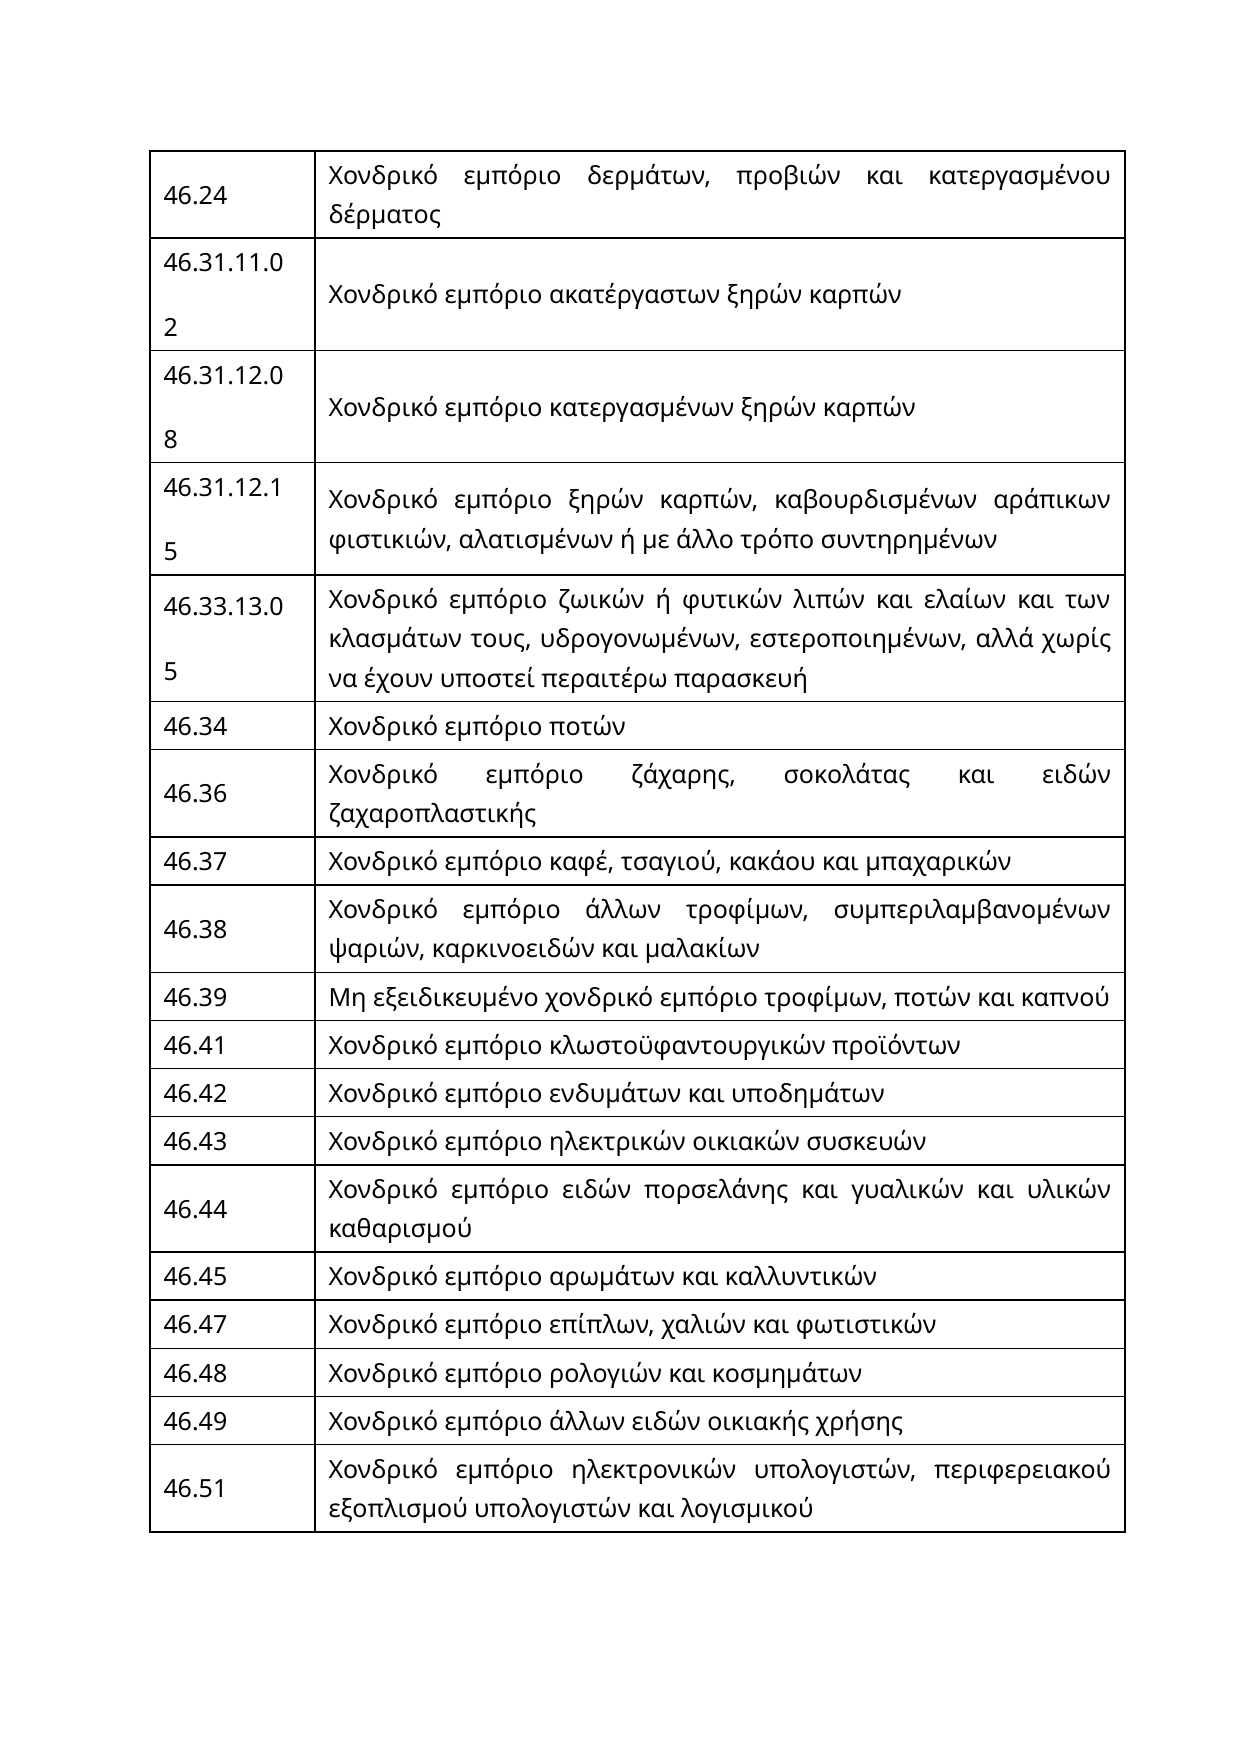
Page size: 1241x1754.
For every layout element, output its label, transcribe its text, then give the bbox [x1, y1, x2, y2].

table_cell 46.24 [151, 152, 314, 237]
table_cell 46.36 [151, 750, 314, 836]
table_cell Χονδρικό εμπόριο καφέ, τσαγιού, κακάου και μπαχαρικών [316, 838, 1124, 884]
table_cell Χονδρικό εμπόριο ακατέργαστων ξηρών καρπών [316, 239, 1124, 349]
table_cell Χονδρικό εμπόριο άλλων τροφίμων, συμπεριλαμβανομένων ψαριών, καρκινοειδών και μαλακίων [316, 886, 1124, 971]
table_cell 46.31.11.0 2 [151, 239, 314, 349]
table_cell 46.47 [151, 1301, 314, 1347]
table_cell 46.44 [151, 1166, 314, 1251]
table_cell Χονδρικό εμπόριο ποτών [316, 702, 1124, 749]
table_cell Χονδρικό εμπόριο επίπλων, χαλιών και φωτιστικών [316, 1301, 1124, 1347]
table_cell 46.31.12.1 5 [151, 463, 314, 574]
table_cell Χονδρικό εμπόριο κλωστοϋφαντουργικών προϊόντων [316, 1021, 1124, 1068]
table_cell Χονδρικό εμπόριο κατεργασμένων ξηρών καρπών [316, 351, 1124, 462]
table_cell 46.38 [151, 886, 314, 971]
table_cell 46.31.12.0 8 [151, 351, 314, 462]
table_cell Χονδρικό εμπόριο ξηρών καρπών, καβουρδισμένων αράπικων φιστικιών, αλατισμένων ή με άλλο τρόπο συντηρημένων [316, 463, 1124, 574]
table_cell Χονδρικό εμπόριο ενδυμάτων και υποδημάτων [316, 1069, 1124, 1116]
table_cell Χονδρικό εμπόριο ζάχαρης, σοκολάτας και ειδών ζαχαροπλαστικής [316, 750, 1124, 836]
table_cell 46.48 [151, 1349, 314, 1396]
table_cell 46.51 [151, 1445, 314, 1531]
table_cell Χονδρικό εμπόριο αρωμάτων και καλλυντικών [316, 1253, 1124, 1299]
table_cell Χονδρικό εμπόριο ηλεκτρικών οικιακών συσκευών [316, 1117, 1124, 1164]
table_cell Χονδρικό εμπόριο ηλεκτρονικών υπολογιστών, περιφερειακού εξοπλισμού υπολογιστών και λογισμικού [316, 1445, 1124, 1531]
table_cell 46.42 [151, 1069, 314, 1116]
table_cell 46.49 [151, 1397, 314, 1444]
table_cell Μη εξειδικευμένο χονδρικό εμπόριο τροφίμων, ποτών και καπνού [316, 973, 1124, 1019]
table_cell 46.39 [151, 973, 314, 1019]
table_cell Χονδρικό εμπόριο ειδών πορσελάνης και γυαλικών και υλικών καθαρισμού [316, 1166, 1124, 1251]
table_cell Χονδρικό εμπόριο άλλων ειδών οικιακής χρήσης [316, 1397, 1124, 1444]
table_cell Χονδρικό εμπόριο ρολογιών και κοσμημάτων [316, 1349, 1124, 1396]
table_cell Χονδρικό εμπόριο ζωικών ή φυτικών λιπών και ελαίων και των κλασμάτων τους, υδρογονωμένων, εστεροποιημένων, αλλά χωρίς να έχουν υποστεί περαιτέρω παρασκευή [316, 576, 1124, 701]
table_cell 46.45 [151, 1253, 314, 1299]
table_cell 46.41 [151, 1021, 314, 1068]
table_cell 46.43 [151, 1117, 314, 1164]
table_cell Χονδρικό εμπόριο δερμάτων, προβιών και κατεργασμένου δέρματος [316, 152, 1124, 237]
table_cell 46.37 [151, 838, 314, 884]
table_cell 46.33.13.0 5 [151, 576, 314, 701]
table_cell 46.34 [151, 702, 314, 749]
